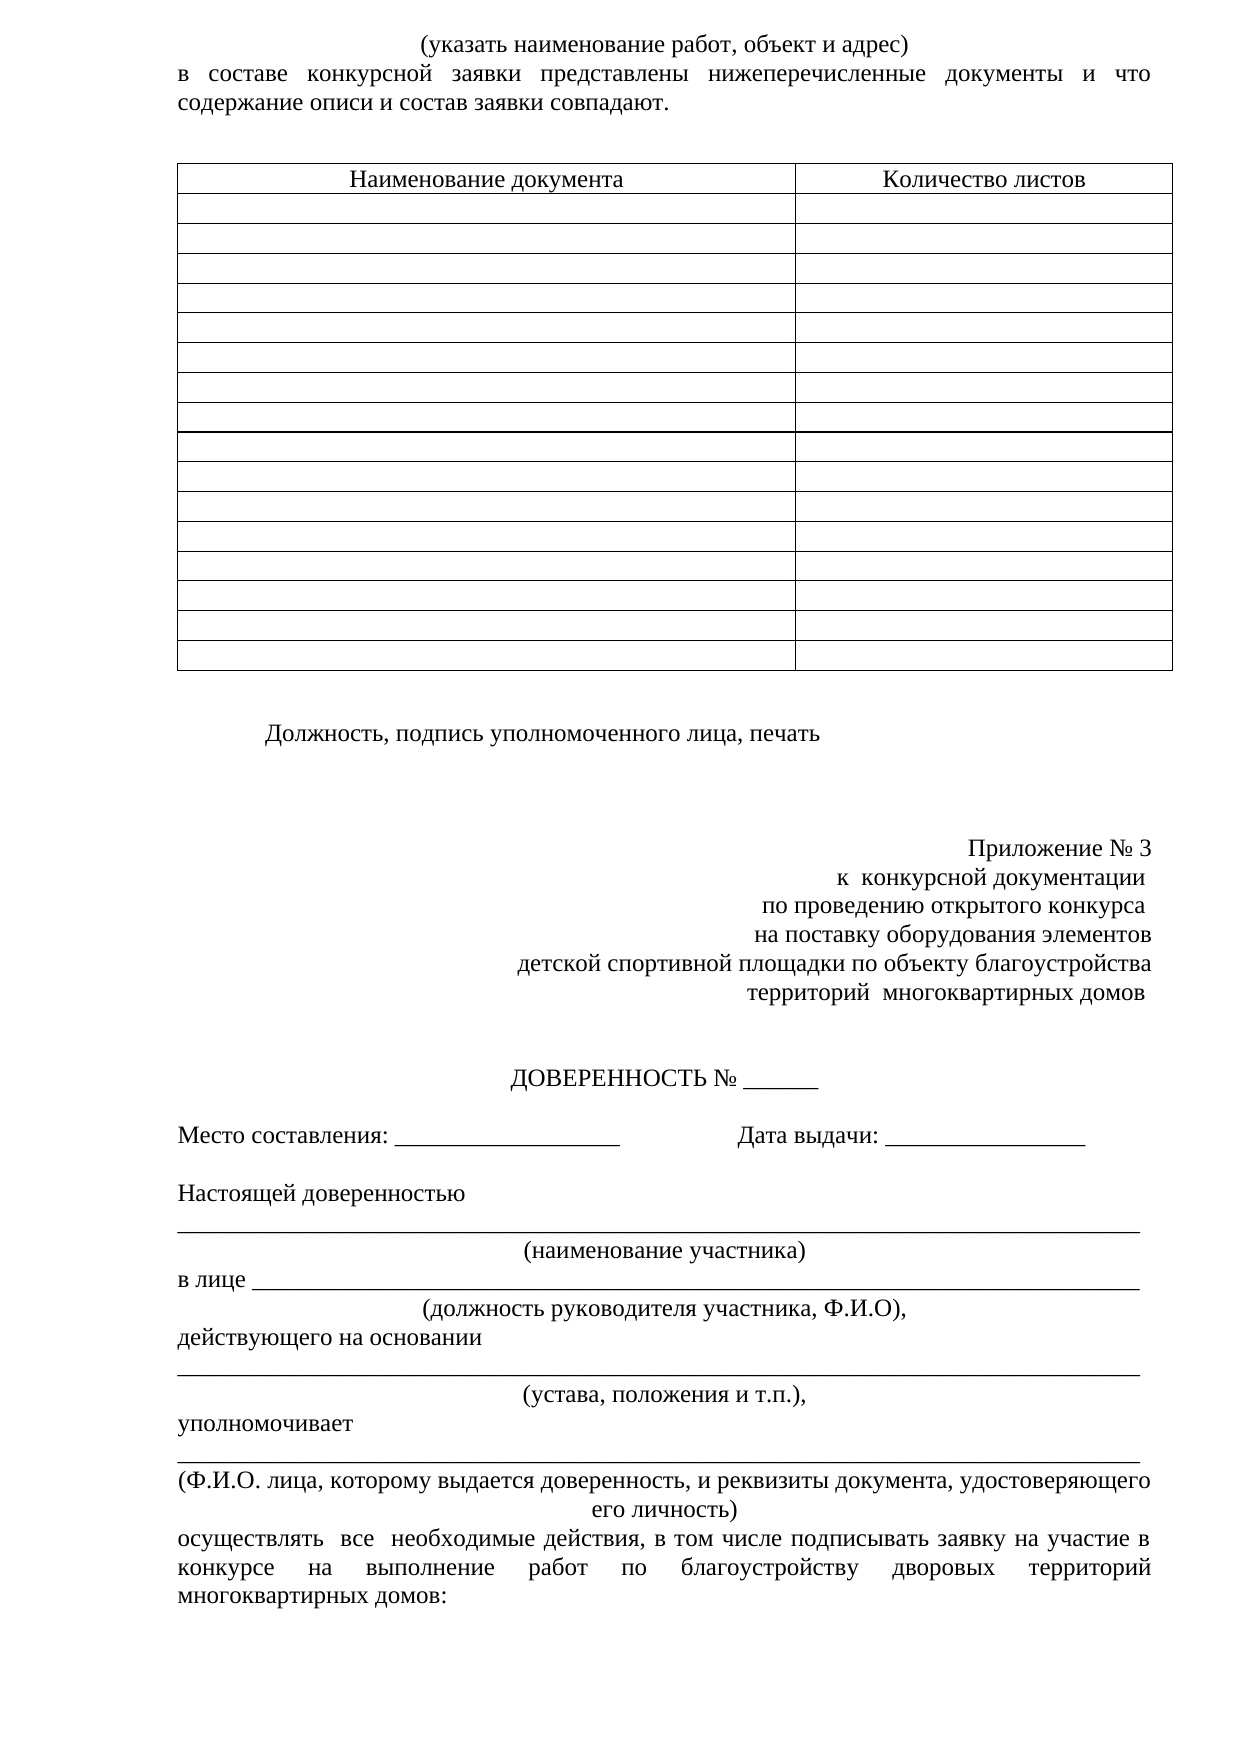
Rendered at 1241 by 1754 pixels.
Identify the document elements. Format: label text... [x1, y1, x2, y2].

table_cell [178, 403, 795, 431]
table_cell [796, 343, 1172, 372]
text (указать наименование работ, объект и адрес) [177, 29, 1152, 58]
text по проведению открытого конкурса [177, 891, 1152, 919]
table_cell [178, 254, 795, 282]
table_cell [796, 373, 1172, 402]
table_cell [796, 492, 1172, 521]
table_cell [796, 254, 1172, 282]
table_cell [796, 462, 1172, 491]
text Приложение № 3 [177, 833, 1152, 862]
text _____________________________________________________________________________ [177, 1207, 1152, 1236]
table_cell [796, 611, 1172, 640]
table_header Количество листов [796, 164, 1172, 193]
table_cell [178, 462, 795, 491]
table_cell [796, 581, 1172, 610]
table_cell [178, 433, 795, 461]
table_cell [796, 641, 1172, 670]
text _____________________________________________________________________________ [177, 1351, 1152, 1379]
table_cell [178, 284, 795, 312]
table_cell [178, 611, 795, 640]
text Должность, подпись уполномоченного лица, печать [177, 718, 1152, 747]
table_cell [178, 581, 795, 610]
table_cell [178, 343, 795, 372]
table_cell [178, 641, 795, 670]
table_cell [178, 194, 795, 223]
table_cell [796, 522, 1172, 551]
text Место составления: __________________ Дата выдачи: ________________ [177, 1121, 1152, 1149]
table_cell [178, 522, 795, 551]
table_cell [796, 284, 1172, 312]
table_cell [178, 373, 795, 402]
table_header Наименование документа [178, 164, 795, 193]
text (наименование участника) [177, 1236, 1152, 1264]
text к конкурсной документации [177, 862, 1152, 891]
table_cell [178, 492, 795, 521]
text детской спортивной площадки по объекту благоустройства [177, 948, 1152, 977]
table_cell [178, 313, 795, 342]
text (должность руководителя участника, Ф.И.О), [177, 1293, 1152, 1322]
table_cell [796, 403, 1172, 431]
table_cell [796, 313, 1172, 342]
text территорий многоквартирных домов [177, 977, 1152, 1006]
text Настоящей доверенностью [177, 1178, 1152, 1207]
text (устава, положения и т.п.), [177, 1379, 1152, 1408]
table_cell [796, 433, 1172, 461]
table_cell [178, 552, 795, 580]
text уполномочивает _____________________________________________________________________________ [177, 1408, 1152, 1466]
text действующего на основании [177, 1322, 1152, 1351]
table_cell [178, 224, 795, 253]
text осуществлять все необходимые действия, в том числе подписывать заявку на участие в конкурсе на выполнение работ по благоустройству дворовых территорий многоквартирных домов: [177, 1523, 1152, 1609]
table_cell [796, 194, 1172, 223]
text в составе конкурсной заявки представлены нижеперечисленные документы и что содержание описи и состав заявки совпадают. [177, 58, 1152, 116]
text на поставку оборудования элементов [177, 919, 1152, 948]
text ДОВЕРЕННОСТЬ № ______ [177, 1063, 1152, 1092]
table_cell [796, 224, 1172, 253]
text в лице _______________________________________________________________________ [177, 1264, 1152, 1293]
text (Ф.И.О. лица, которому выдается доверенность, и реквизиты документа, удостоверяющего его личность) [177, 1466, 1152, 1523]
table_cell [796, 552, 1172, 580]
